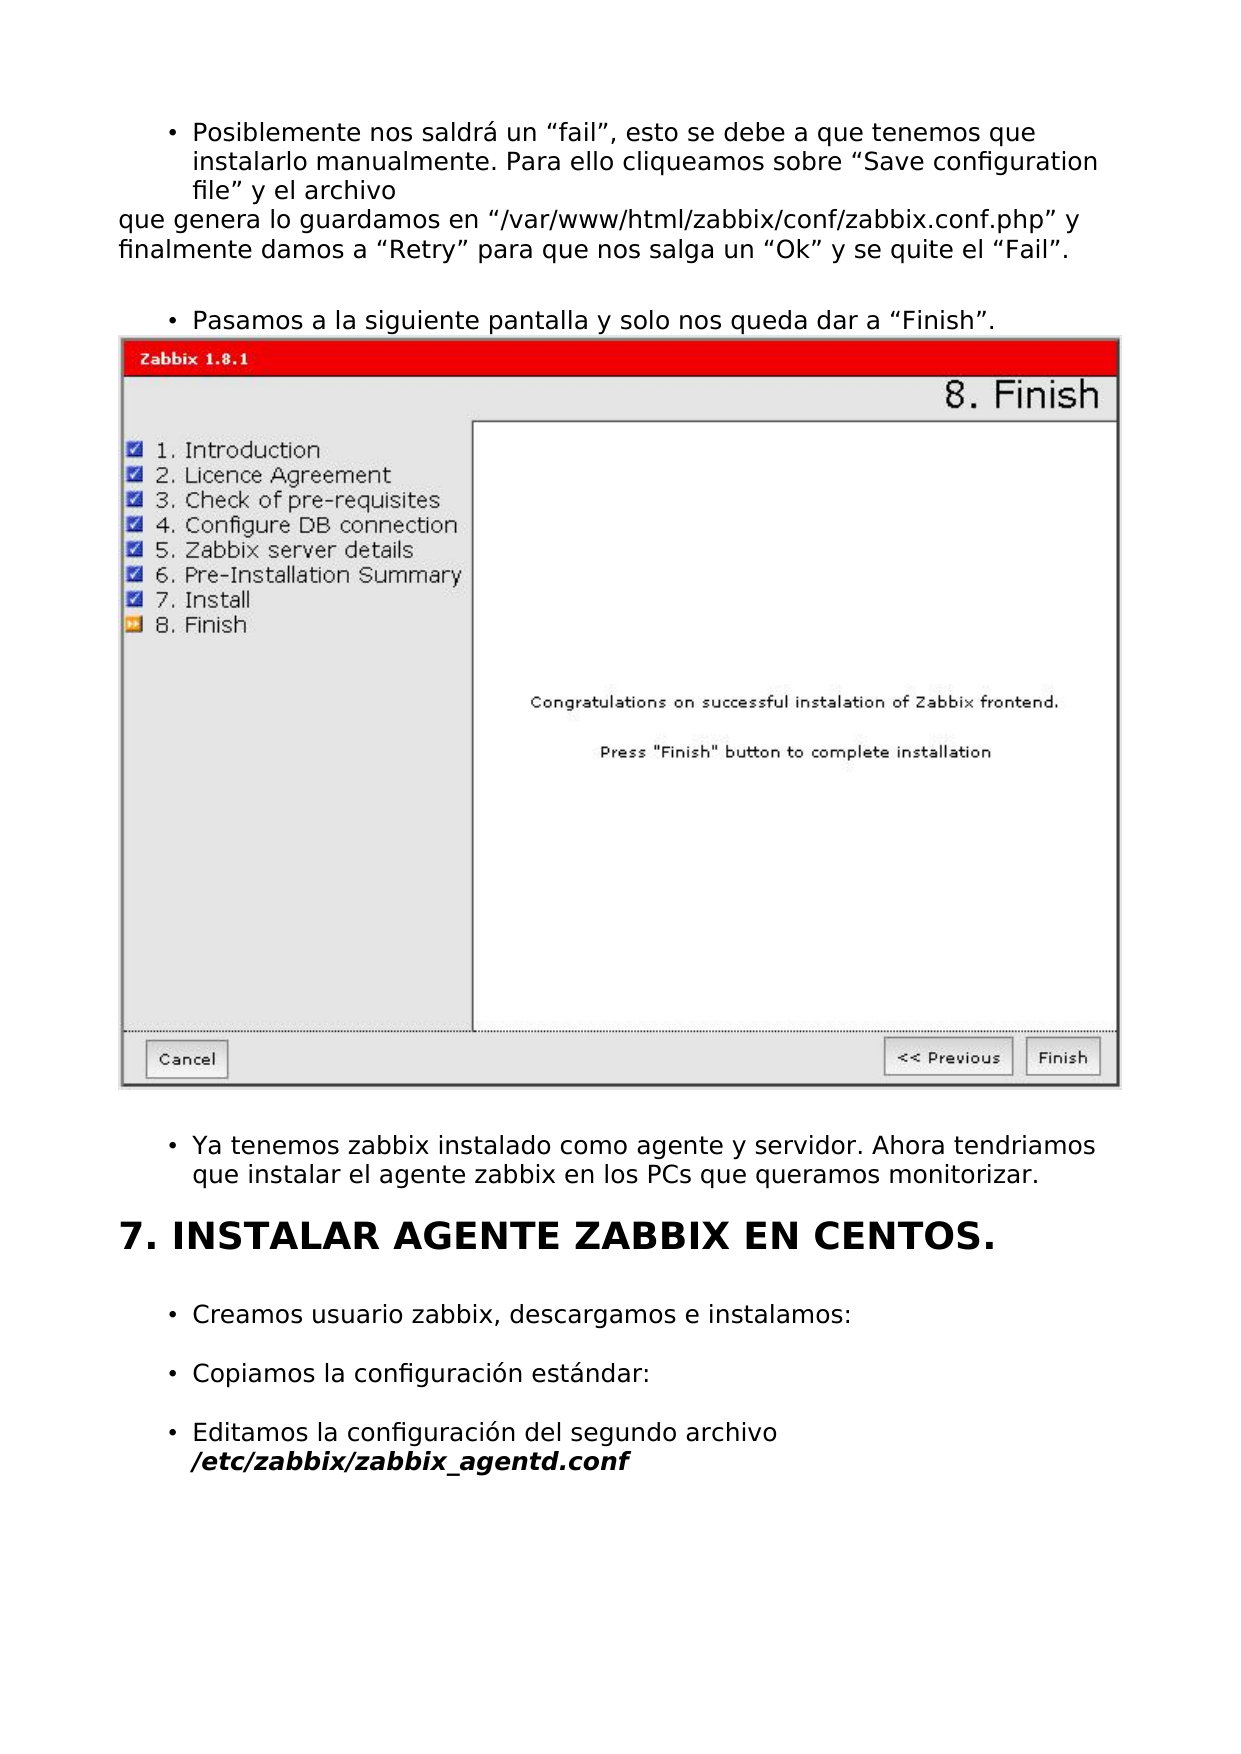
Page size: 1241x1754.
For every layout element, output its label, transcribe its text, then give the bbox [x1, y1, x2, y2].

list Creamos usuario zabbix, descargamos e instalamos: [177, 1301, 1122, 1330]
list Pasamos a la siguiente pantalla y solo nos queda dar a “Finish”. [177, 306, 1122, 335]
list Posiblemente nos saldrá un “fail”, esto se debe a que tenemos que instalarlo manualmente. Para ello cliqueamos sobre “Save configuration file” y el archivo [177, 118, 1122, 206]
subtitle 7. INSTALAR AGENTE ZABBIX EN CENTOS. [118, 1215, 1122, 1258]
list Ya tenemos zabbix instalado como agente y servidor. Ahora tendriamos que instalar el agente zabbix en los PCs que queramos monitorizar. [177, 1132, 1122, 1190]
picture [118, 335, 1123, 1090]
list Copiamos la configuración estándar: [177, 1359, 1122, 1388]
list Editamos la configuración del segundo archivo /etc/zabbix/zabbix_agentd.conf [177, 1418, 1122, 1476]
text que genera lo guardamos en “/var/www/html/zabbix/conf/zabbix.conf.php” y finalmente damos a “Retry” para que nos salga un “Ok” y se quite el “Fail”. [118, 206, 1122, 264]
